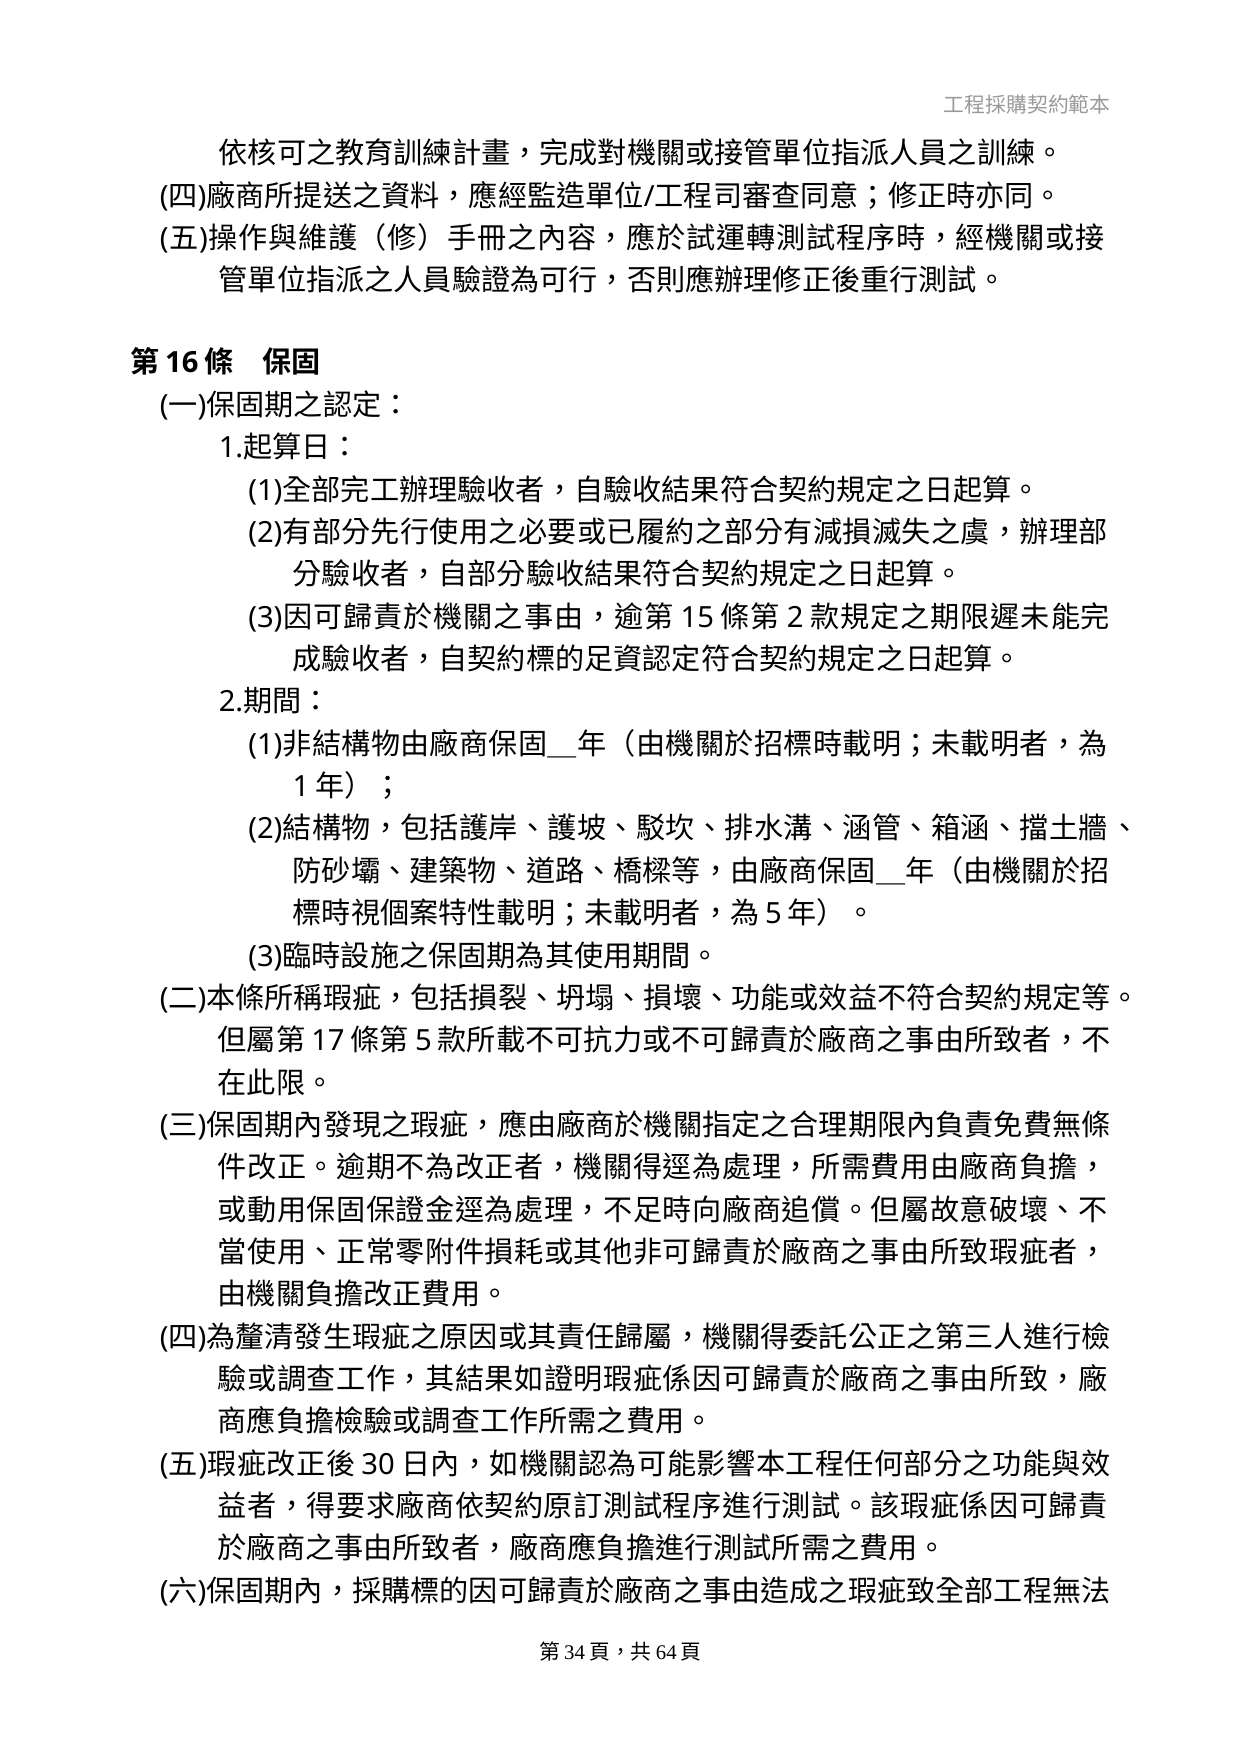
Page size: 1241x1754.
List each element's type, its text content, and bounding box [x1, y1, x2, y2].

text (二)本條所稱瑕疵，包括損裂、坍塌、損壞、功能或效益不符合契約規定等。但屬第17條第5款所載不可抗力或不可歸責於廠商之事由所致者，不在此限。 [159, 974, 1110, 1102]
text (四)為釐清發生瑕疵之原因或其責任歸屬，機關得委託公正之第三人進行檢驗或調查工作，其結果如證明瑕疵係因可歸責於廠商之事由所致，廠商應負擔檢驗或調查工作所需之費用。 [159, 1313, 1110, 1440]
text 2.期間： [218, 678, 1110, 720]
text (2)結構物，包括護岸、護坡、駁坎、排水溝、涵管、箱涵、擋土牆、防砂壩、建築物、道路、橋樑等，由廠商保固＿年（由機關於招標時視個案特性載明；未載明者，為5年）。 [248, 805, 1110, 932]
text (五)操作與維護（修）手冊之內容，應於試運轉測試程序時，經機關或接管單位指派之人員驗證為可行，否則應辦理修正後重行測試。 [159, 214, 1104, 299]
text 第16條 保固 [130, 339, 1110, 381]
text (六)保固期內，採購標的因可歸責於廠商之事由造成之瑕疵致全部工程無法 [159, 1567, 1110, 1609]
text (3)因可歸責於機關之事由，逾第15條第2款規定之期限遲未能完成驗收者，自契約標的足資認定符合契約規定之日起算。 [248, 593, 1110, 678]
text 依核可之教育訓練計畫，完成對機關或接管單位指派人員之訓練。 [159, 130, 1104, 172]
text (1)全部完工辦理驗收者，自驗收結果符合契約規定之日起算。 [248, 466, 1110, 508]
text (三)保固期內發現之瑕疵，應由廠商於機關指定之合理期限內負責免費無條件改正。逾期不為改正者，機關得逕為處理，所需費用由廠商負擔，或動用保固保證金逕為處理，不足時向廠商追償。但屬故意破壞、不當使用、正常零附件損耗或其他非可歸責於廠商之事由所致瑕疵者，由機關負擔改正費用。 [159, 1102, 1110, 1313]
text (五)瑕疵改正後30日內，如機關認為可能影響本工程任何部分之功能與效益者，得要求廠商依契約原訂測試程序進行測試。該瑕疵係因可歸責於廠商之事由所致者，廠商應負擔進行測試所需之費用。 [159, 1440, 1110, 1567]
text (四)廠商所提送之資料，應經監造單位/工程司審查同意；修正時亦同。 [159, 172, 1104, 214]
text 1.起算日： [218, 424, 1110, 466]
text (一)保固期之認定： [159, 381, 1110, 424]
text (3)臨時設施之保固期為其使用期間。 [248, 932, 1110, 974]
text (2)有部分先行使用之必要或已履約之部分有減損滅失之虞，辦理部分驗收者，自部分驗收結果符合契約規定之日起算。 [248, 508, 1110, 593]
text (1)非結構物由廠商保固＿年（由機關於招標時載明；未載明者，為1年）； [248, 720, 1110, 805]
